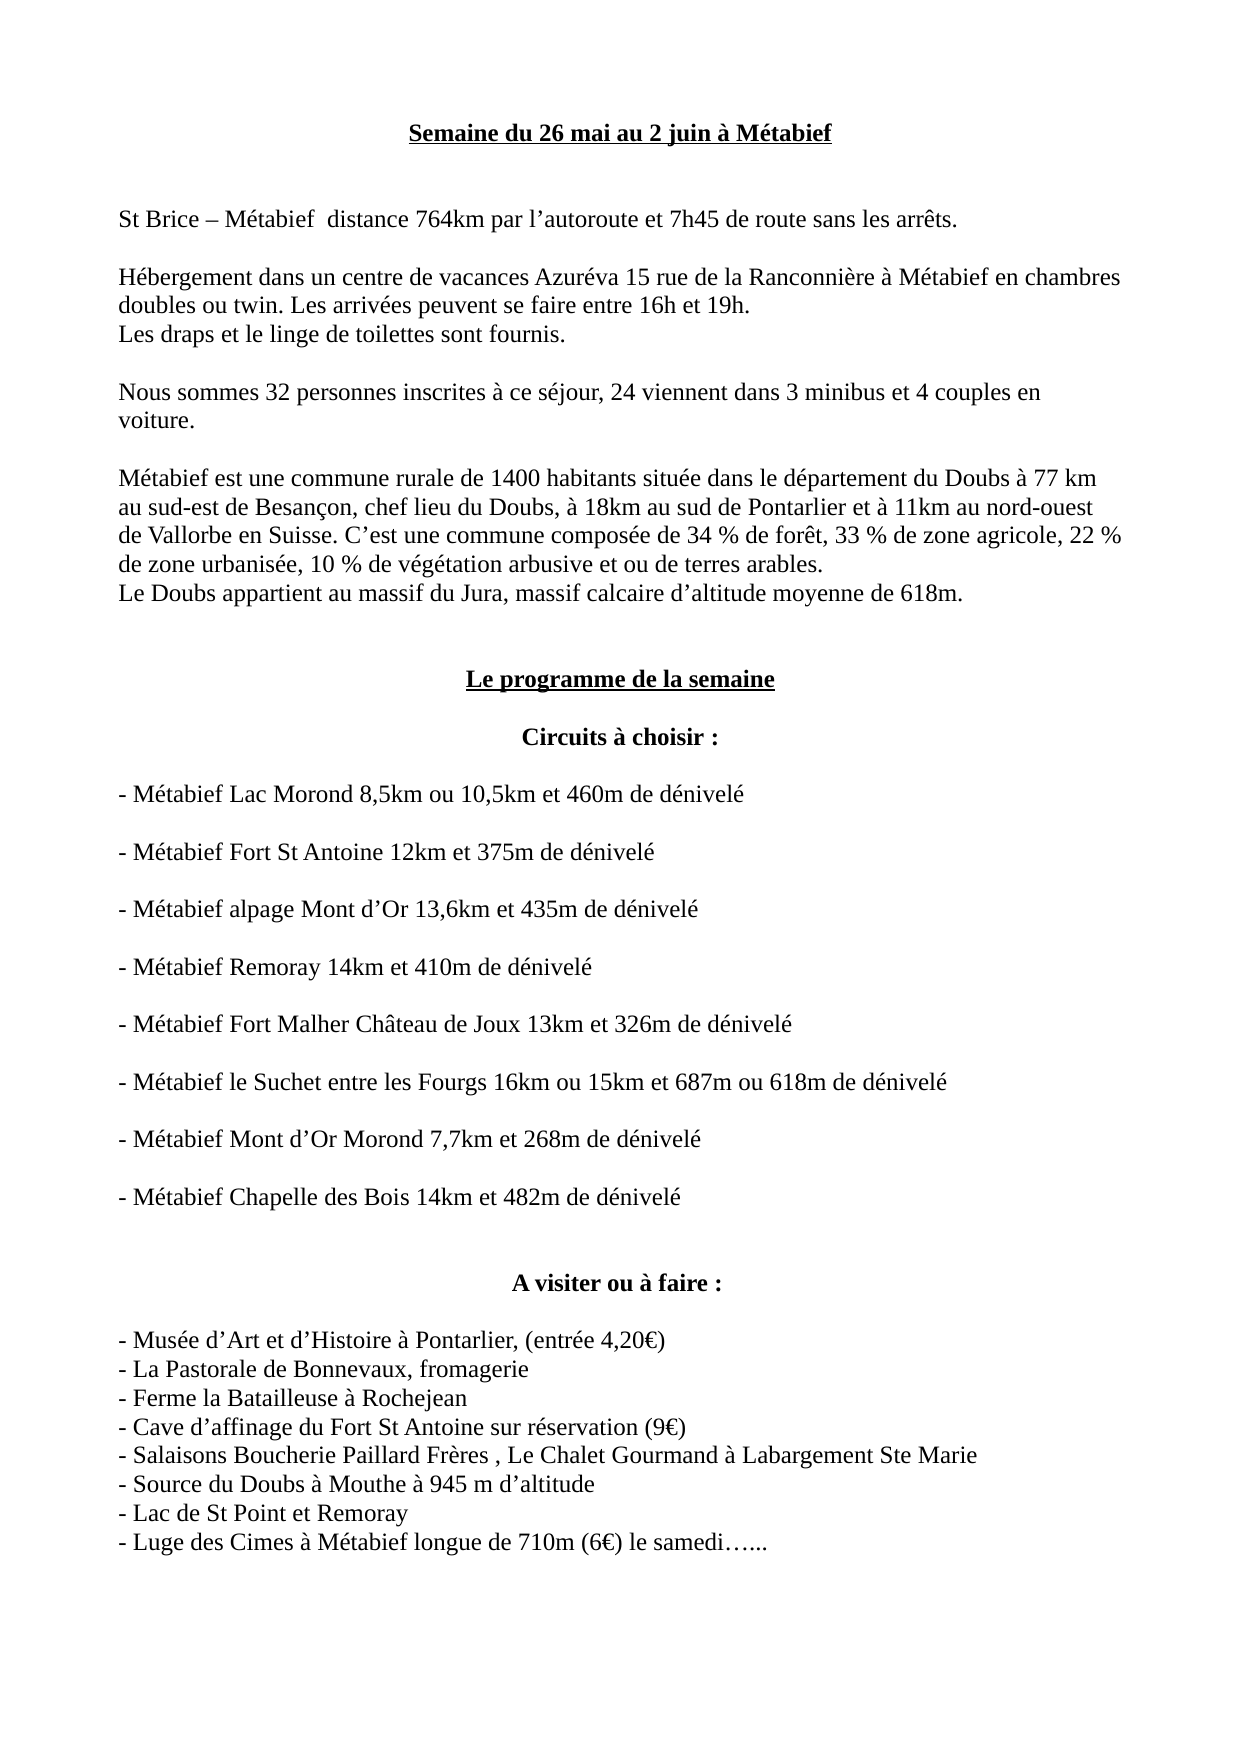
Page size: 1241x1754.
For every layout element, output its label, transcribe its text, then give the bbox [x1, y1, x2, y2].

text - La Pastorale de Bonnevaux, fromagerie [118, 1354, 1122, 1383]
text Hébergement dans un centre de vacances Azuréva 15 rue de la Ranconnière à Métabief en chambres doubles ou twin. Les arrivées peuvent se faire entre 16h et 19h. [118, 262, 1122, 319]
text - Musée d’Art et d’Histoire à Pontarlier, (entrée 4,20€) [118, 1326, 1122, 1354]
text - Lac de St Point et Remoray [118, 1498, 1122, 1527]
text St Brice – Métabief distance 764km par l’autoroute et 7h45 de route sans les arrêts. [118, 204, 1122, 233]
text - Métabief Lac Morond 8,5km ou 10,5km et 460m de dénivelé [118, 779, 1122, 808]
text Circuits à choisir : [118, 722, 1122, 751]
text - Ferme la Batailleuse à Rochejean [118, 1383, 1122, 1412]
text Le programme de la semaine [118, 664, 1122, 693]
text - Source du Doubs à Mouthe à 945 m d’altitude [118, 1469, 1122, 1498]
text Nous sommes 32 personnes inscrites à ce séjour, 24 viennent dans 3 minibus et 4 couples en voiture. [118, 377, 1122, 434]
text - Métabief alpage Mont d’Or 13,6km et 435m de dénivelé [118, 894, 1122, 923]
text - Métabief Mont d’Or Morond 7,7km et 268m de dénivelé [118, 1124, 1122, 1153]
text - Métabief Fort Malher Château de Joux 13km et 326m de dénivelé [118, 1009, 1122, 1038]
text Les draps et le linge de toilettes sont fournis. [118, 319, 1122, 348]
text Semaine du 26 mai au 2 juin à Métabief [118, 118, 1122, 147]
text - Métabief Remoray 14km et 410m de dénivelé [118, 952, 1122, 981]
text - Luge des Cimes à Métabief longue de 710m (6€) le samedi…... [118, 1527, 1122, 1556]
text A visiter ou à faire : [118, 1268, 1122, 1297]
text Métabief est une commune rurale de 1400 habitants située dans le département du Doubs à 77 km au sud-est de Besançon, chef lieu du Doubs, à 18km au sud de Pontarlier et à 11km au nord-ouest de Vallorbe en Suisse. C’est une commune composée de 34 % de forêt, 33 % de zone agricole, 22 % de zone urbanisée, 10 % de végétation arbusive et ou de terres arables. [118, 463, 1122, 578]
text - Métabief le Suchet entre les Fourgs 16km ou 15km et 687m ou 618m de dénivelé [118, 1067, 1122, 1096]
text Le Doubs appartient au massif du Jura, massif calcaire d’altitude moyenne de 618m. [118, 578, 1122, 607]
text - Cave d’affinage du Fort St Antoine sur réservation (9€) [118, 1412, 1122, 1441]
text - Métabief Fort St Antoine 12km et 375m de dénivelé [118, 837, 1122, 866]
text - Métabief Chapelle des Bois 14km et 482m de dénivelé [118, 1182, 1122, 1211]
text - Salaisons Boucherie Paillard Frères , Le Chalet Gourmand à Labargement Ste Marie [118, 1441, 1122, 1469]
